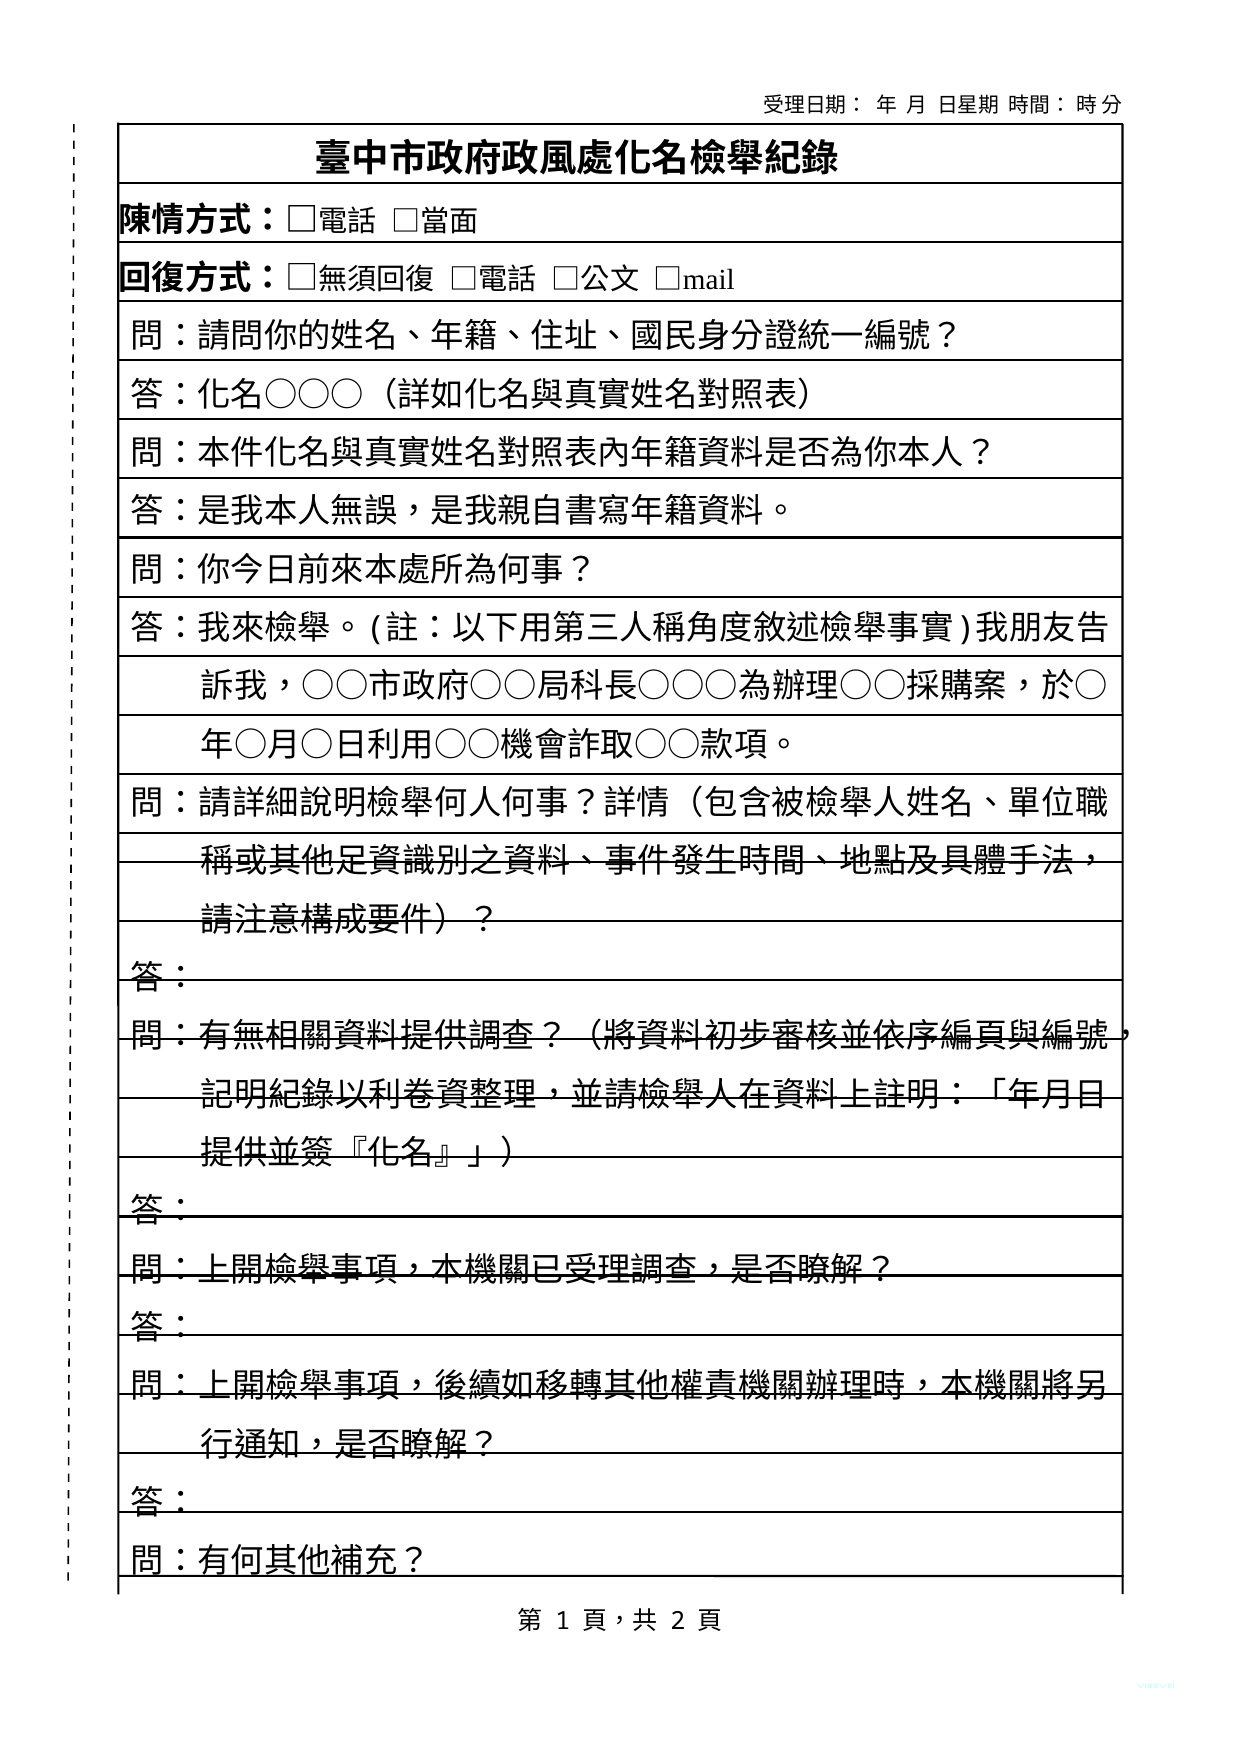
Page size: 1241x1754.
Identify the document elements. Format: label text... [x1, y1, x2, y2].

text 問：請詳細說明檢舉何人何事？詳情（包含被檢舉人姓名、單位職稱或其他足資識別之資料、事件發生時間、地點及具體手法，請注意構成要件）？ [131, 922, 404, 941]
text 答： [131, 941, 404, 979]
text 問：本件化名與真實姓名對照表內年籍資料是否為你本人？ [131, 420, 404, 474]
text 問：有何其他補充？ [131, 1524, 404, 1574]
text 問：請詳細說明檢舉何人何事？詳情（包含被檢舉人姓名、單位職稱或其他足資識別之資料、事件發生時間、地點及具體手法，請注意構成要件）？ [131, 766, 404, 773]
text 答：是我本人無誤，是我親自書寫年籍資料。 [407, 479, 1109, 532]
text 答： [131, 1218, 404, 1232]
text 答：我來檢舉。(註：以下用第三人稱角度敘述檢舉事實)我朋友告訴我，○○市政府○○局科長○○○為辦理○○採購案，於○年○月○日利用○○機會詐取○○款項。 [131, 657, 404, 714]
text 問：有無相關資料提供調查？（將資料初步審核並依序編頁與編號，記明紀錄以利卷資整理，並請檢舉人在資料上註明：「年月日提供並簽『化名』」） [407, 999, 1109, 1038]
text 答： [131, 1174, 404, 1215]
text 答：我來檢舉。(註：以下用第三人稱角度敘述檢舉事實)我朋友告訴我，○○市政府○○局科長○○○為辦理○○採購案，於○年○月○日利用○○機會詐取○○款項。 [407, 598, 1109, 655]
text 問：有無相關資料提供調查？（將資料初步審核並依序編頁與編號，記明紀錄以利卷資整理，並請檢舉人在資料上註明：「年月日提供並簽『化名』」） [131, 1040, 404, 1097]
text 答：我來檢舉。(註：以下用第三人稱角度敘述檢舉事實)我朋友告訴我，○○市政府○○局科長○○○為辦理○○採購案，於○年○月○日利用○○機會詐取○○款項。 [131, 598, 404, 655]
text 問：請詳細說明檢舉何人何事？詳情（包含被檢舉人姓名、單位職稱或其他足資識別之資料、事件發生時間、地點及具體手法，請注意構成要件）？ [131, 863, 404, 920]
text 問：有何其他補充？ [407, 1577, 1109, 1582]
text 答： [131, 1199, 147, 1211]
text 問：你今日前來本處所為何事？ [407, 532, 1109, 536]
text 問：上開檢舉事項，後續如移轉其他權責機關辦理時，本機關將另行通知，是否瞭解？ [407, 1349, 1109, 1393]
text 問：請詳細說明檢舉何人何事？詳情（包含被檢舉人姓名、單位職稱或其他足資識別之資料、事件發生時間、地點及具體手法，請注意構成要件）？ [407, 834, 1109, 861]
text 問：上開檢舉事項，本機關已受理調查，是否瞭解？ [407, 1232, 1109, 1274]
text 問：上開檢舉事項，後續如移轉其他權責機關辦理時，本機關將另行通知，是否瞭解？ [407, 1395, 1109, 1452]
text 問：請詳細說明檢舉何人何事？詳情（包含被檢舉人姓名、單位職稱或其他足資識別之資料、事件發生時間、地點及具體手法，請注意構成要件）？ [407, 863, 1109, 920]
text 問：有無相關資料提供調查？（將資料初步審核並依序編頁與編號，記明紀錄以利卷資整理，並請檢舉人在資料上註明：「年月日提供並簽『化名』」） [131, 1099, 404, 1156]
text 問：請詳細說明檢舉何人何事？詳情（包含被檢舉人姓名、單位職稱或其他足資識別之資料、事件發生時間、地點及具體手法，請注意構成要件）？ [407, 922, 1109, 941]
text 問：請詳細說明檢舉何人何事？詳情（包含被檢舉人姓名、單位職稱或其他足資識別之資料、事件發生時間、地點及具體手法，請注意構成要件）？ [131, 834, 404, 861]
text 問：有無相關資料提供調查？（將資料初步審核並依序編頁與編號，記明紀錄以利卷資整理，並請檢舉人在資料上註明：「年月日提供並簽『化名』」） [407, 1040, 1109, 1097]
text 答： [139, 983, 154, 988]
text 問：有無相關資料提供調查？（將資料初步審核並依序編頁與編號，記明紀錄以利卷資整理，並請檢舉人在資料上註明：「年月日提供並簽『化名』」） [407, 1099, 1109, 1156]
text 回復方式：□無須回復 □電話 □公文 □mail [407, 243, 1034, 299]
text 問：本件化名與真實姓名對照表內年籍資料是否為你本人？ [407, 420, 1109, 474]
text 問：上開檢舉事項，本機關已受理調查，是否瞭解？ [131, 1232, 404, 1274]
text 答： [407, 1174, 1109, 1215]
text 答：我來檢舉。(註：以下用第三人稱角度敘述檢舉事實)我朋友告訴我，○○市政府○○局科長○○○為辦理○○採購案，於○年○月○日利用○○機會詐取○○款項。 [407, 657, 1109, 714]
text 答： [407, 1513, 1109, 1524]
text 問：上開檢舉事項，本機關已受理調查，是否瞭解？ [131, 1277, 404, 1291]
text 答： [131, 1513, 404, 1524]
text 臺中市政府政風處化名檢舉紀錄 [120, 125, 404, 182]
text 問：請詳細說明檢舉何人何事？詳情（包含被檢舉人姓名、單位職稱或其他足資識別之資料、事件發生時間、地點及具體手法，請注意構成要件）？ [131, 775, 404, 832]
text 問：有何其他補充？ [370, 1560, 384, 1574]
text 陳情方式：□電話 □當面 [407, 184, 1034, 241]
text 答：化名○○○（詳如化名與真實姓名對照表） [131, 361, 404, 416]
text 答：我來檢舉。(註：以下用第三人稱角度敘述檢舉事實)我朋友告訴我，○○市政府○○局科長○○○為辦理○○採購案，於○年○月○日利用○○機會詐取○○款項。 [131, 716, 404, 766]
text 答：化名○○○（詳如化名與真實姓名對照表） [407, 361, 1109, 416]
text 答： [131, 1466, 404, 1511]
text 答：我來檢舉。(註：以下用第三人稱角度敘述檢舉事實)我朋友告訴我，○○市政府○○局科長○○○為辦理○○採購案，於○年○月○日利用○○機會詐取○○款項。 [407, 591, 1109, 596]
text 問：請問你的姓名、年籍、住址、國民身分證統一編號？ [407, 302, 1109, 357]
text 問：有何其他補充？ [131, 1577, 404, 1582]
text 問：上開檢舉事項，本機關已受理調查，是否瞭解？ [407, 1277, 1109, 1291]
text 答： [131, 981, 404, 999]
text 臺中市政府政風處化名檢舉紀錄 [407, 125, 1034, 182]
text 答： [407, 981, 1109, 999]
text 答： [131, 1336, 404, 1349]
text 答： [407, 1466, 1109, 1511]
text 答： [131, 1316, 147, 1328]
text 答： [407, 1218, 1109, 1232]
text 問：請問你的姓名、年籍、住址、國民身分證統一編號？ [131, 302, 404, 357]
text 問：你今日前來本處所為何事？ [407, 539, 1109, 591]
text 答：是我本人無誤，是我親自書寫年籍資料。 [131, 479, 404, 532]
text 問：有何其他補充？ [407, 1524, 1109, 1574]
text 問：有無相關資料提供調查？（將資料初步審核並依序編頁與編號，記明紀錄以利卷資整理，並請檢舉人在資料上註明：「年月日提供並簽『化名』」） [407, 1158, 1109, 1174]
text 問：有無相關資料提供調查？（將資料初步審核並依序編頁與編號，記明紀錄以利卷資整理，並請檢舉人在資料上註明：「年月日提供並簽『化名』」） [131, 1158, 404, 1174]
text 問：你今日前來本處所為何事？ [131, 532, 404, 536]
text 問：請詳細說明檢舉何人何事？詳情（包含被檢舉人姓名、單位職稱或其他足資識別之資料、事件發生時間、地點及具體手法，請注意構成要件）？ [407, 775, 1109, 832]
text 答： [407, 1291, 1109, 1334]
text 答： [131, 966, 147, 978]
text 答： [407, 941, 1109, 979]
text 答： [131, 1491, 147, 1503]
text 問：上開檢舉事項，後續如移轉其他權責機關辦理時，本機關將另行通知，是否瞭解？ [131, 1454, 404, 1466]
text 問：有無相關資料提供調查？（將資料初步審核並依序編頁與編號，記明紀錄以利卷資整理，並請檢舉人在資料上註明：「年月日提供並簽『化名』」） [131, 999, 404, 1038]
text 答：我來檢舉。(註：以下用第三人稱角度敘述檢舉事實)我朋友告訴我，○○市政府○○局科長○○○為辦理○○採購案，於○年○月○日利用○○機會詐取○○款項。 [407, 716, 1109, 766]
text 問：請詳細說明檢舉何人何事？詳情（包含被檢舉人姓名、單位職稱或其他足資識別之資料、事件發生時間、地點及具體手法，請注意構成要件）？ [407, 766, 1109, 773]
text 問：上開檢舉事項，後續如移轉其他權責機關辦理時，本機關將另行通知，是否瞭解？ [131, 1349, 404, 1393]
text 答： [407, 1336, 1109, 1349]
text 回復方式：□無須回復 □電話 □公文 □mail [120, 243, 404, 299]
text 問：上開檢舉事項，後續如移轉其他權責機關辦理時，本機關將另行通知，是否瞭解？ [131, 1395, 404, 1452]
text 陳情方式：□電話 □當面 [120, 184, 404, 241]
text 答： [131, 1291, 404, 1334]
text 問：你今日前來本處所為何事？ [131, 539, 404, 591]
text 問：上開檢舉事項，後續如移轉其他權責機關辦理時，本機關將另行通知，是否瞭解？ [407, 1454, 1109, 1466]
